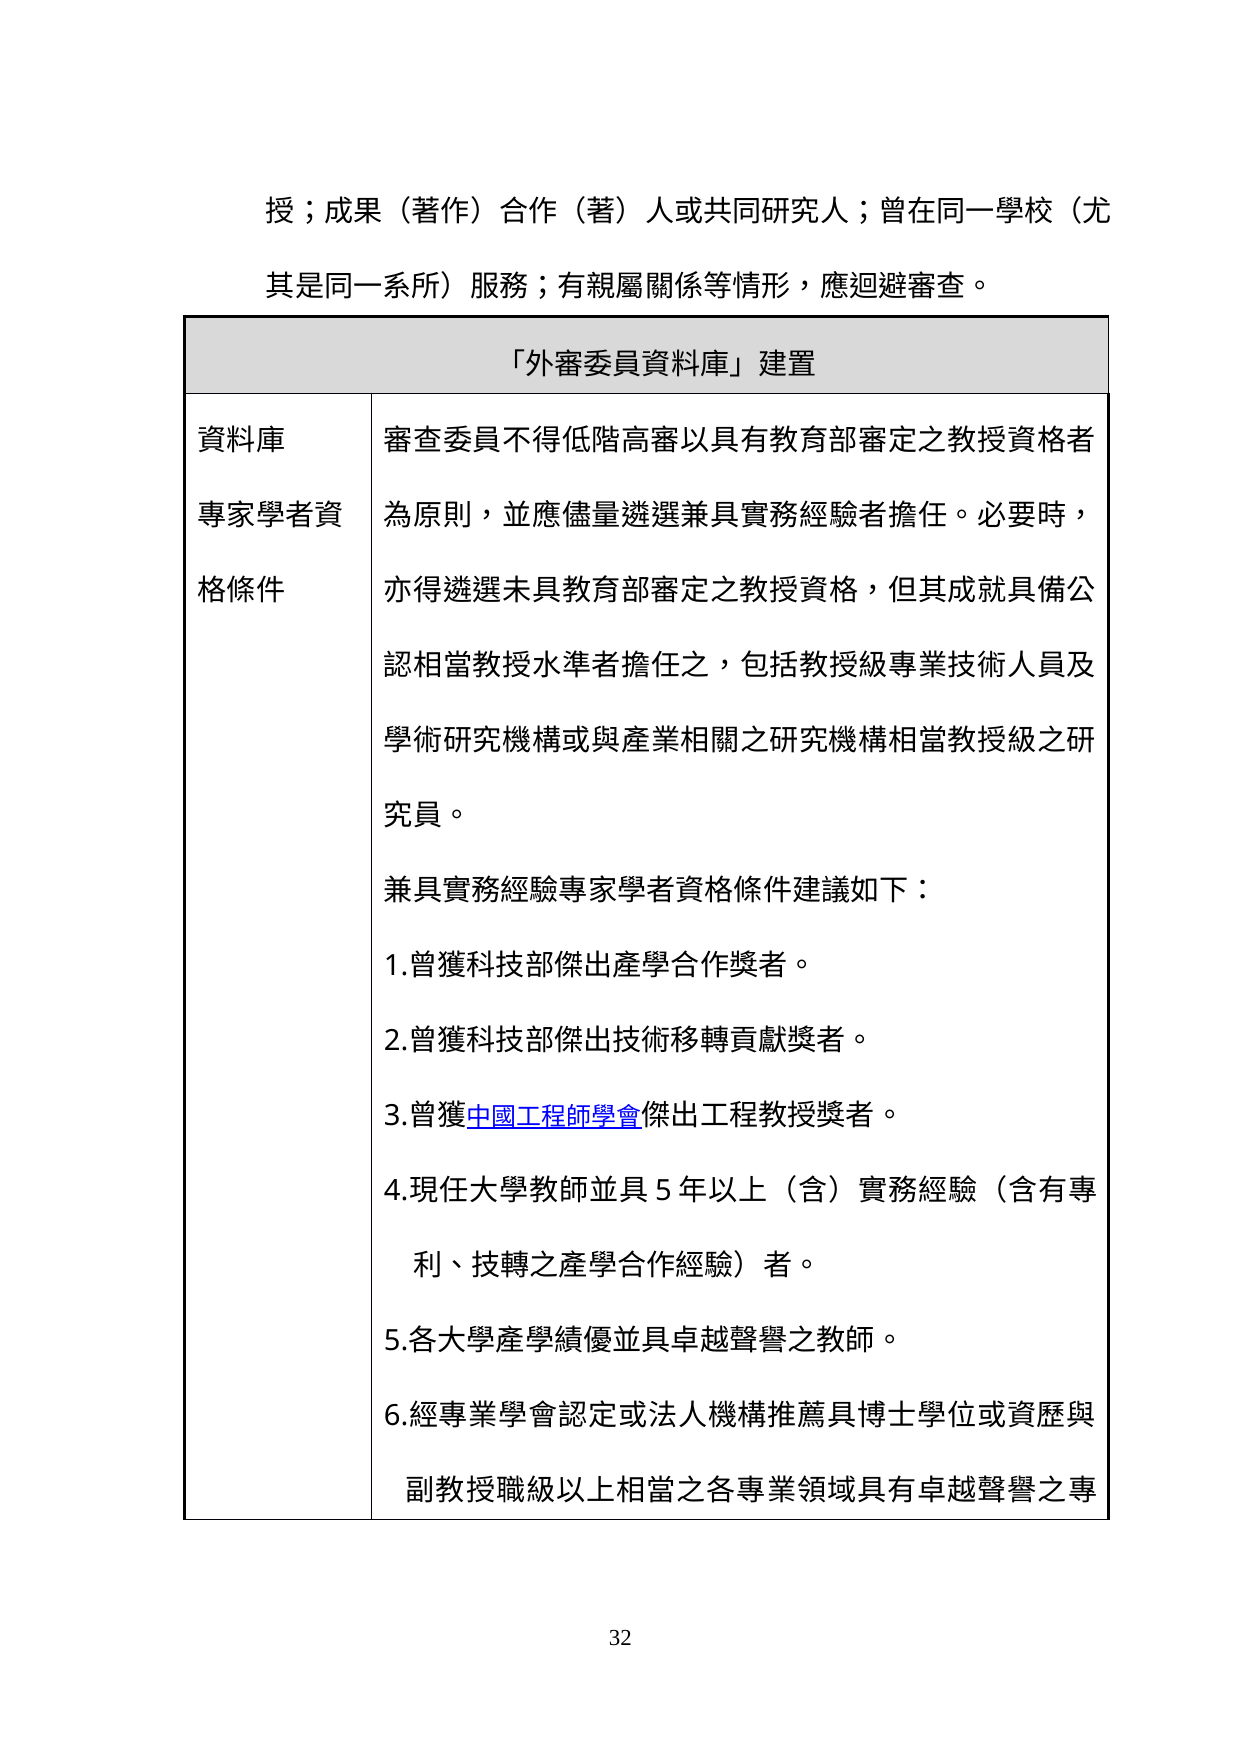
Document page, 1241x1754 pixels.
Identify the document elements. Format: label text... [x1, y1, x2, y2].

text 授；成果（著作）合作（著）人或共同研究人；曾在同一學校（尤其是同一系所）服務；有親屬關係等情形，應迴避審查。 [266, 164, 1128, 314]
table_cell 審查委員不得低階高審以具有教育部審定之教授資格者為原則，並應儘量遴選兼具實務經驗者擔任。必要時，亦得遴選未具教育部審定之教授資格，但其成就具備公認相當教授水準者擔任之，包括教授級專業技術人員及學術研究機構或與產業相關之研究機構相當教授級之研究員。 兼具實務經驗專家學者資格條件建議如下： 1.曾獲科技部傑出產學合作獎者。 2.曾獲科技部傑出技術移轉貢獻獎者。 3.曾獲中國工程師學會傑出工程教授獎者。 4.現任大學教師並具5年以上（含）實務經驗（含有專利、技轉之產學合作經驗）者。 5.各大學產學績優並具卓越聲譽之教師。 6.經專業學會認定或法人機構推薦具博士學位或資歷與副教授職級以上相當之各專業領域具有卓越聲譽之專 [372, 394, 1107, 1519]
table_cell 資料庫 專家學者資格條件 [186, 394, 371, 1519]
table_header 「外審委員資料庫」建置 [186, 318, 1108, 393]
